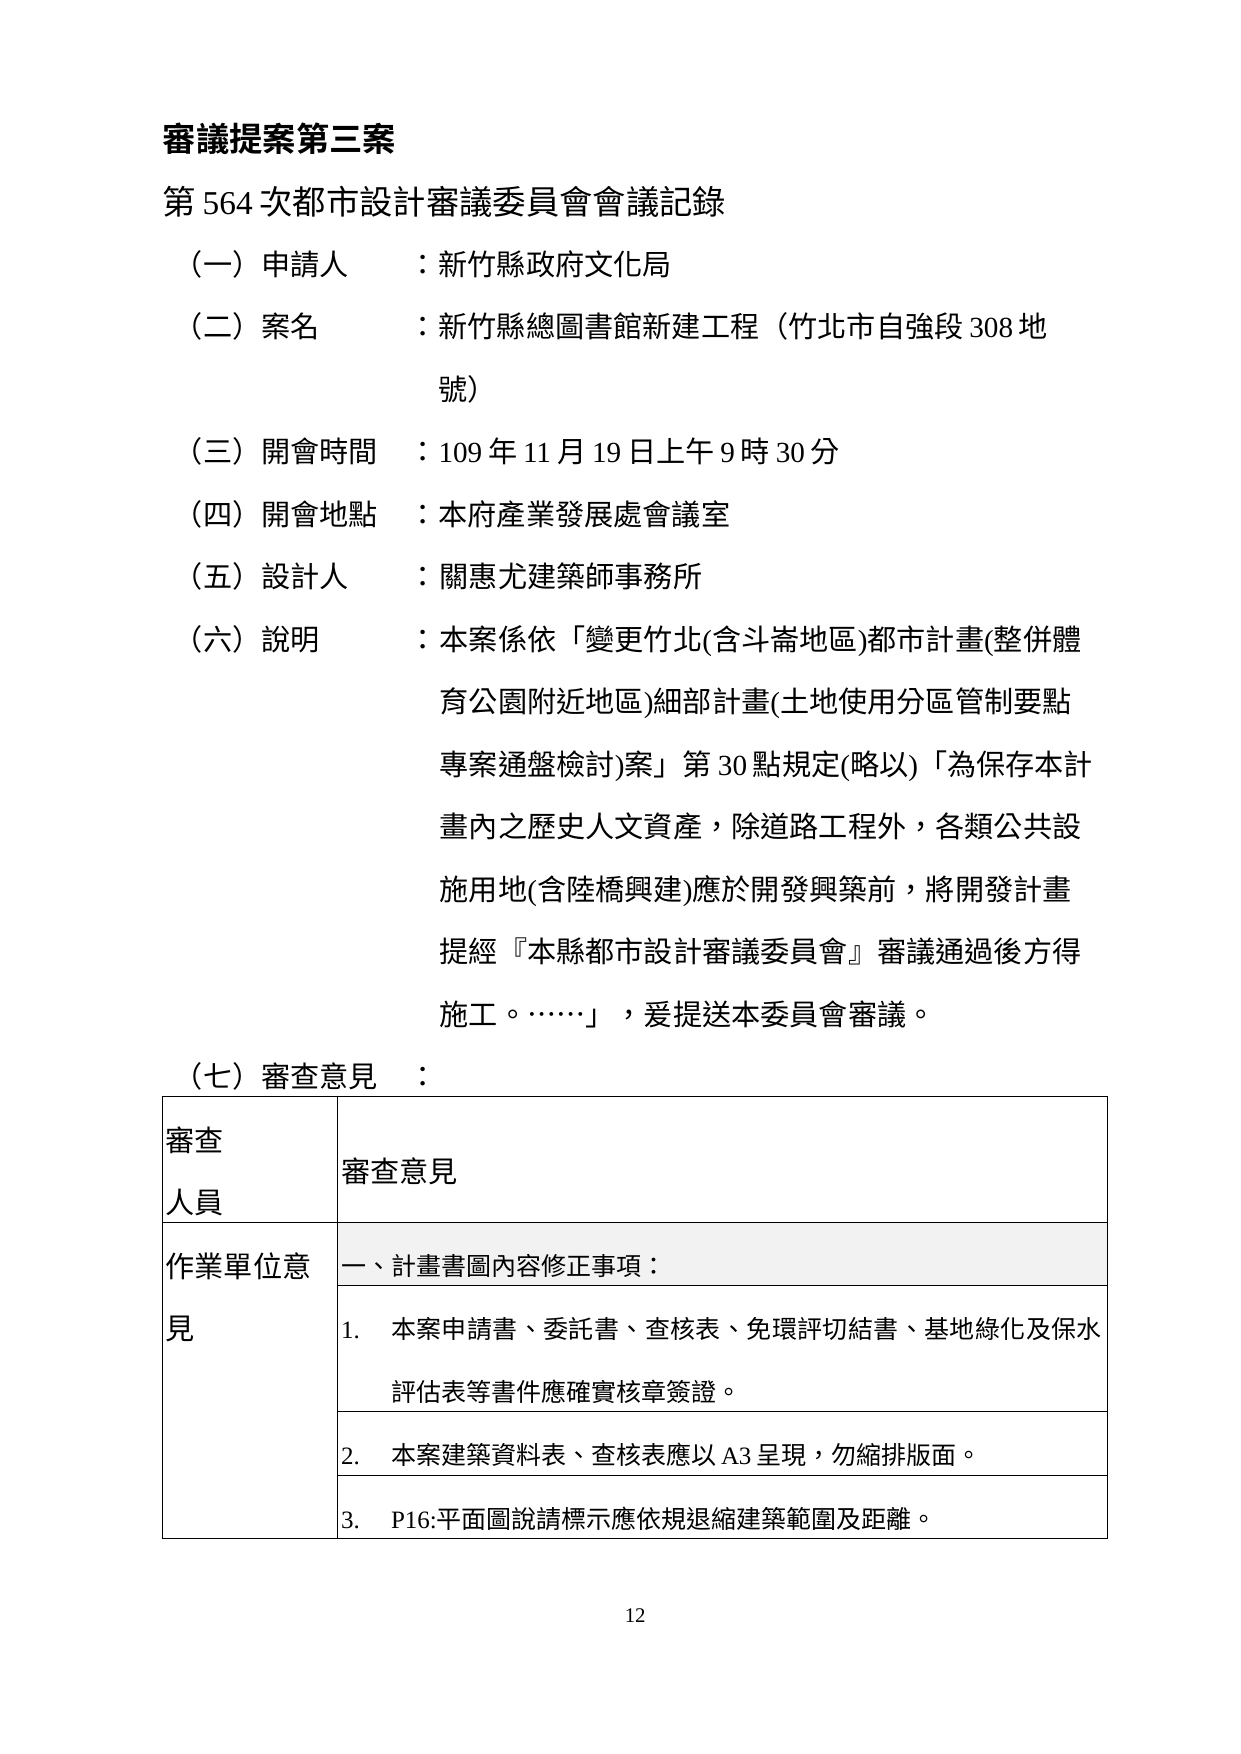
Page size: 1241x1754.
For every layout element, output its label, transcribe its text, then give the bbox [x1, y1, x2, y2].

table_cell ： [410, 1033, 439, 1096]
text 審議提案第三案 [162, 96, 1107, 158]
table_cell ： [410, 533, 439, 596]
table_cell 本案係依「變更竹北(含斗崙地區)都市計畫(整併體育公園附近地區)細部計畫(土地使用分區管制要點專案通盤檢討)案」第30點規定(略以)「為保存本計畫內之歷史人文資產，除道路工程外，各類公共設施用地(含陸橋興建)應於開發興築前，將開發計畫提經『本縣都市設計審議委員會』審議通過後方得施工。……」，爰提送本委員會審議。 [440, 596, 1104, 1033]
table_cell 說明 [263, 596, 410, 1033]
table_cell P16:平面圖說請標示應依規退縮建築範圍及距離。 [338, 1476, 1107, 1538]
table_cell [440, 1033, 1104, 1096]
table_cell ： [410, 408, 439, 471]
table_header 審查意見 [338, 1097, 1107, 1222]
table_cell 本府產業發展處會議室 [440, 471, 1104, 533]
table_cell （六） [163, 596, 262, 1033]
table_cell 作業單位意見 [163, 1223, 337, 1538]
table_cell （五） [163, 533, 262, 596]
table_cell （四） [163, 471, 262, 533]
table_header ： [410, 221, 439, 283]
table_cell 開會地點 [263, 471, 410, 533]
table_cell 一、計畫書圖內容修正事項： [338, 1223, 1107, 1285]
table_cell （三） [163, 408, 262, 471]
table_header （一） [163, 221, 262, 283]
table_cell 關惠尤建築師事務所 [440, 533, 1104, 596]
text 第564次都市設計審議委員會會議記錄 [162, 158, 1107, 221]
table_cell 本案申請書、委託書、查核表、免環評切結書、基地綠化及保水評估表等書件應確實核章簽證。 [338, 1286, 1107, 1411]
table_cell 案名 [263, 322, 272, 327]
table_cell 新竹縣總圖書館新建工程（竹北市自強段308地號） [440, 283, 1104, 408]
table_cell 本案建築資料表、查核表應以A3呈現，勿縮排版面。 [338, 1412, 1107, 1475]
table_cell 開會時間 [263, 408, 410, 471]
table_cell （二） [163, 283, 262, 408]
table_cell 案名 [263, 283, 410, 408]
table_cell 設計人 [263, 533, 410, 596]
table_cell ： [410, 283, 439, 408]
table_header 新竹縣政府文化局 [440, 221, 1104, 283]
table_cell 109年11月19日上午9時30分 [440, 408, 1104, 471]
table_header 申請人 [263, 221, 410, 283]
table_header 審查 人員 [163, 1097, 337, 1222]
table_cell 審查意見 [263, 1033, 410, 1096]
table_cell （七） [163, 1033, 262, 1096]
table_cell ： [410, 471, 439, 533]
table_cell ： [410, 596, 439, 1033]
